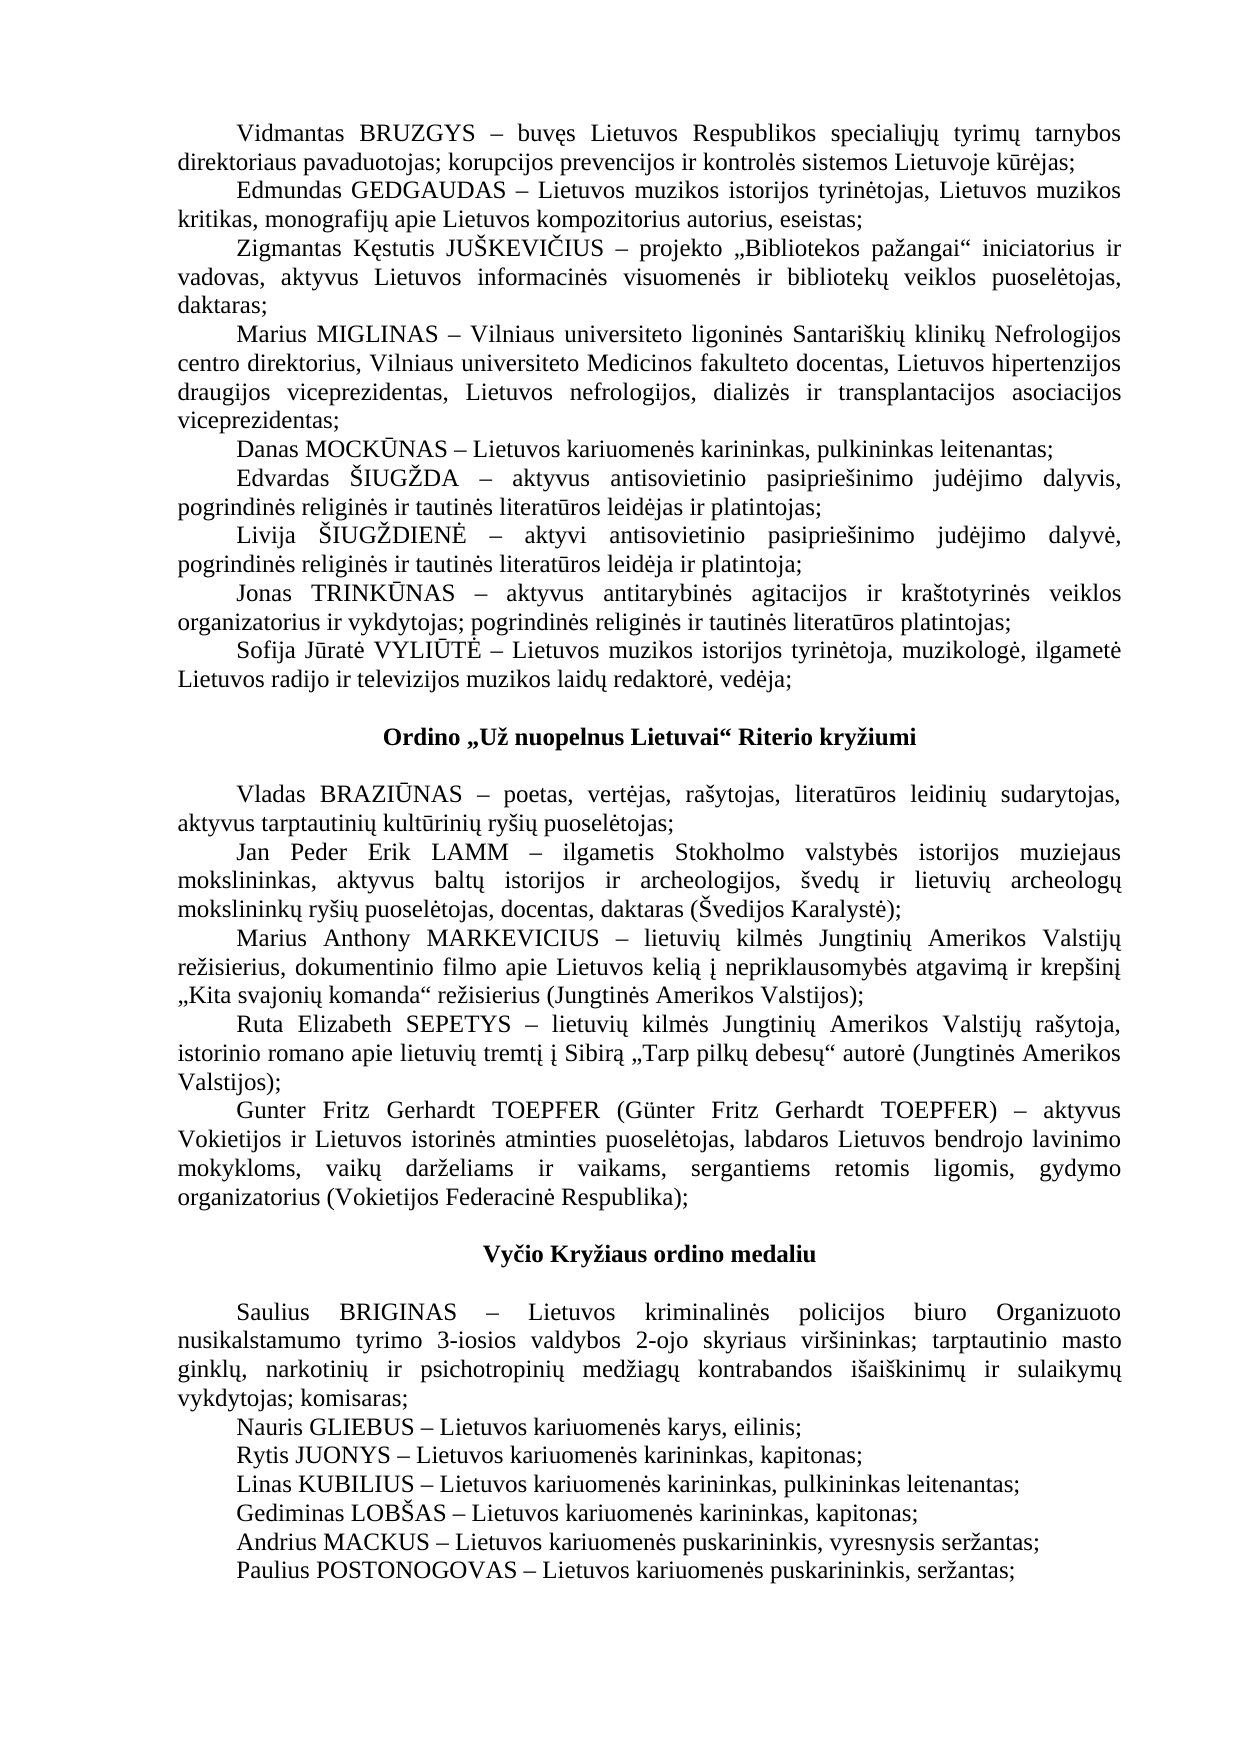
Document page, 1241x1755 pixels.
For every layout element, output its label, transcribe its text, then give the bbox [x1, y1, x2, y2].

text Ordino „Už nuopelnus Lietuvai“ Riterio kryžiumi [177, 722, 1122, 751]
text Livija ŠIUGŽDIENĖ – aktyvi antisovietinio pasipriešinimo judėjimo dalyvė, pogrindinės religinės ir tautinės literatūros leidėja ir platintoja; [177, 521, 1122, 578]
text Marius MIGLINAS – Vilniaus universiteto ligoninės Santariškių klinikų Nefrologijos centro direktorius, Vilniaus universiteto Medicinos fakulteto docentas, Lietuvos hipertenzijos draugijos viceprezidentas, Lietuvos nefrologijos, dializės ir transplantacijos asociacijos viceprezidentas; [177, 319, 1122, 434]
text Gunter Fritz Gerhardt TOEPFER (Günter Fritz Gerhardt TOEPFER) – aktyvus Vokietijos ir Lietuvos istorinės atminties puoselėtojas, labdaros Lietuvos bendrojo lavinimo mokykloms, vaikų darželiams ir vaikams, sergantiems retomis ligomis, gydymo organizatorius (Vokietijos Federacinė Respublika); [177, 1096, 1122, 1211]
text Jonas TRINKŪNAS – aktyvus antitarybinės agitacijos ir kraštotyrinės veiklos organizatorius ir vykdytojas; pogrindinės religinės ir tautinės literatūros platintojas; [177, 578, 1122, 636]
text Rytis JUONYS – Lietuvos kariuomenės karininkas, kapitonas; [177, 1441, 1122, 1469]
text Marius Anthony MARKEVICIUS – lietuvių kilmės Jungtinių Amerikos Valstijų režisierius, dokumentinio filmo apie Lietuvos kelią į nepriklausomybės atgavimą ir krepšinį „Kita svajonių komanda“ režisierius (Jungtinės Amerikos Valstijos); [177, 923, 1122, 1009]
text Danas MOCKŪNAS – Lietuvos kariuomenės karininkas, pulkininkas leitenantas; [177, 434, 1122, 463]
text Vidmantas BRUZGYS – buvęs Lietuvos Respublikos specialiųjų tyrimų tarnybos direktoriaus pavaduotojas; korupcijos prevencijos ir kontrolės sistemos Lietuvoje kūrėjas; [177, 118, 1122, 176]
text Saulius BRIGINAS – Lietuvos kriminalinės policijos biuro Organizuoto nusikalstamumo tyrimo 3-iosios valdybos 2-ojo skyriaus viršininkas; tarptautinio masto ginklų, narkotinių ir psichotropinių medžiagų kontrabandos išaiškinimų ir sulaikymų vykdytojas; komisaras; [177, 1297, 1122, 1412]
text Paulius POSTONOGOVAS – Lietuvos kariuomenės puskarininkis, seržantas; [177, 1556, 1122, 1584]
text Linas KUBILIUS – Lietuvos kariuomenės karininkas, pulkininkas leitenantas; [177, 1469, 1122, 1498]
text Vladas BRAZIŪNAS – poetas, vertėjas, rašytojas, literatūros leidinių sudarytojas, aktyvus tarptautinių kultūrinių ryšių puoselėtojas; [177, 779, 1122, 837]
text Edvardas ŠIUGŽDA – aktyvus antisovietinio pasipriešinimo judėjimo dalyvis, pogrindinės religinės ir tautinės literatūros leidėjas ir platintojas; [177, 463, 1122, 521]
text Ruta Elizabeth SEPETYS – lietuvių kilmės Jungtinių Amerikos Valstijų rašytoja, istorinio romano apie lietuvių tremtį į Sibirą „Tarp pilkų debesų“ autorė (Jungtinės Amerikos Valstijos); [177, 1009, 1122, 1096]
text Sofija Jūratė VYLIŪTĖ – Lietuvos muzikos istorijos tyrinėtoja, muzikologė, ilgametė Lietuvos radijo ir televizijos muzikos laidų redaktorė, vedėja; [177, 636, 1122, 693]
text Edmundas GEDGAUDAS – Lietuvos muzikos istorijos tyrinėtojas, Lietuvos muzikos kritikas, monografijų apie Lietuvos kompozitorius autorius, eseistas; [177, 176, 1122, 233]
text Vyčio Kryžiaus ordino medaliu [177, 1239, 1122, 1268]
text Andrius MACKUS – Lietuvos kariuomenės puskarininkis, vyresnysis seržantas; [177, 1527, 1122, 1556]
text Gediminas LOBŠAS – Lietuvos kariuomenės karininkas, kapitonas; [177, 1498, 1122, 1527]
text Zigmantas Kęstutis JUŠKEVIČIUS – projekto „Bibliotekos pažangai“ iniciatorius ir vadovas, aktyvus Lietuvos informacinės visuomenės ir bibliotekų veiklos puoselėtojas, daktaras; [177, 233, 1122, 319]
text Nauris GLIEBUS – Lietuvos kariuomenės karys, eilinis; [177, 1412, 1122, 1441]
text Jan Peder Erik LAMM – ilgametis Stokholmo valstybės istorijos muziejaus mokslininkas, aktyvus baltų istorijos ir archeologijos, švedų ir lietuvių archeologų mokslininkų ryšių puoselėtojas, docentas, daktaras (Švedijos Karalystė); [177, 837, 1122, 923]
